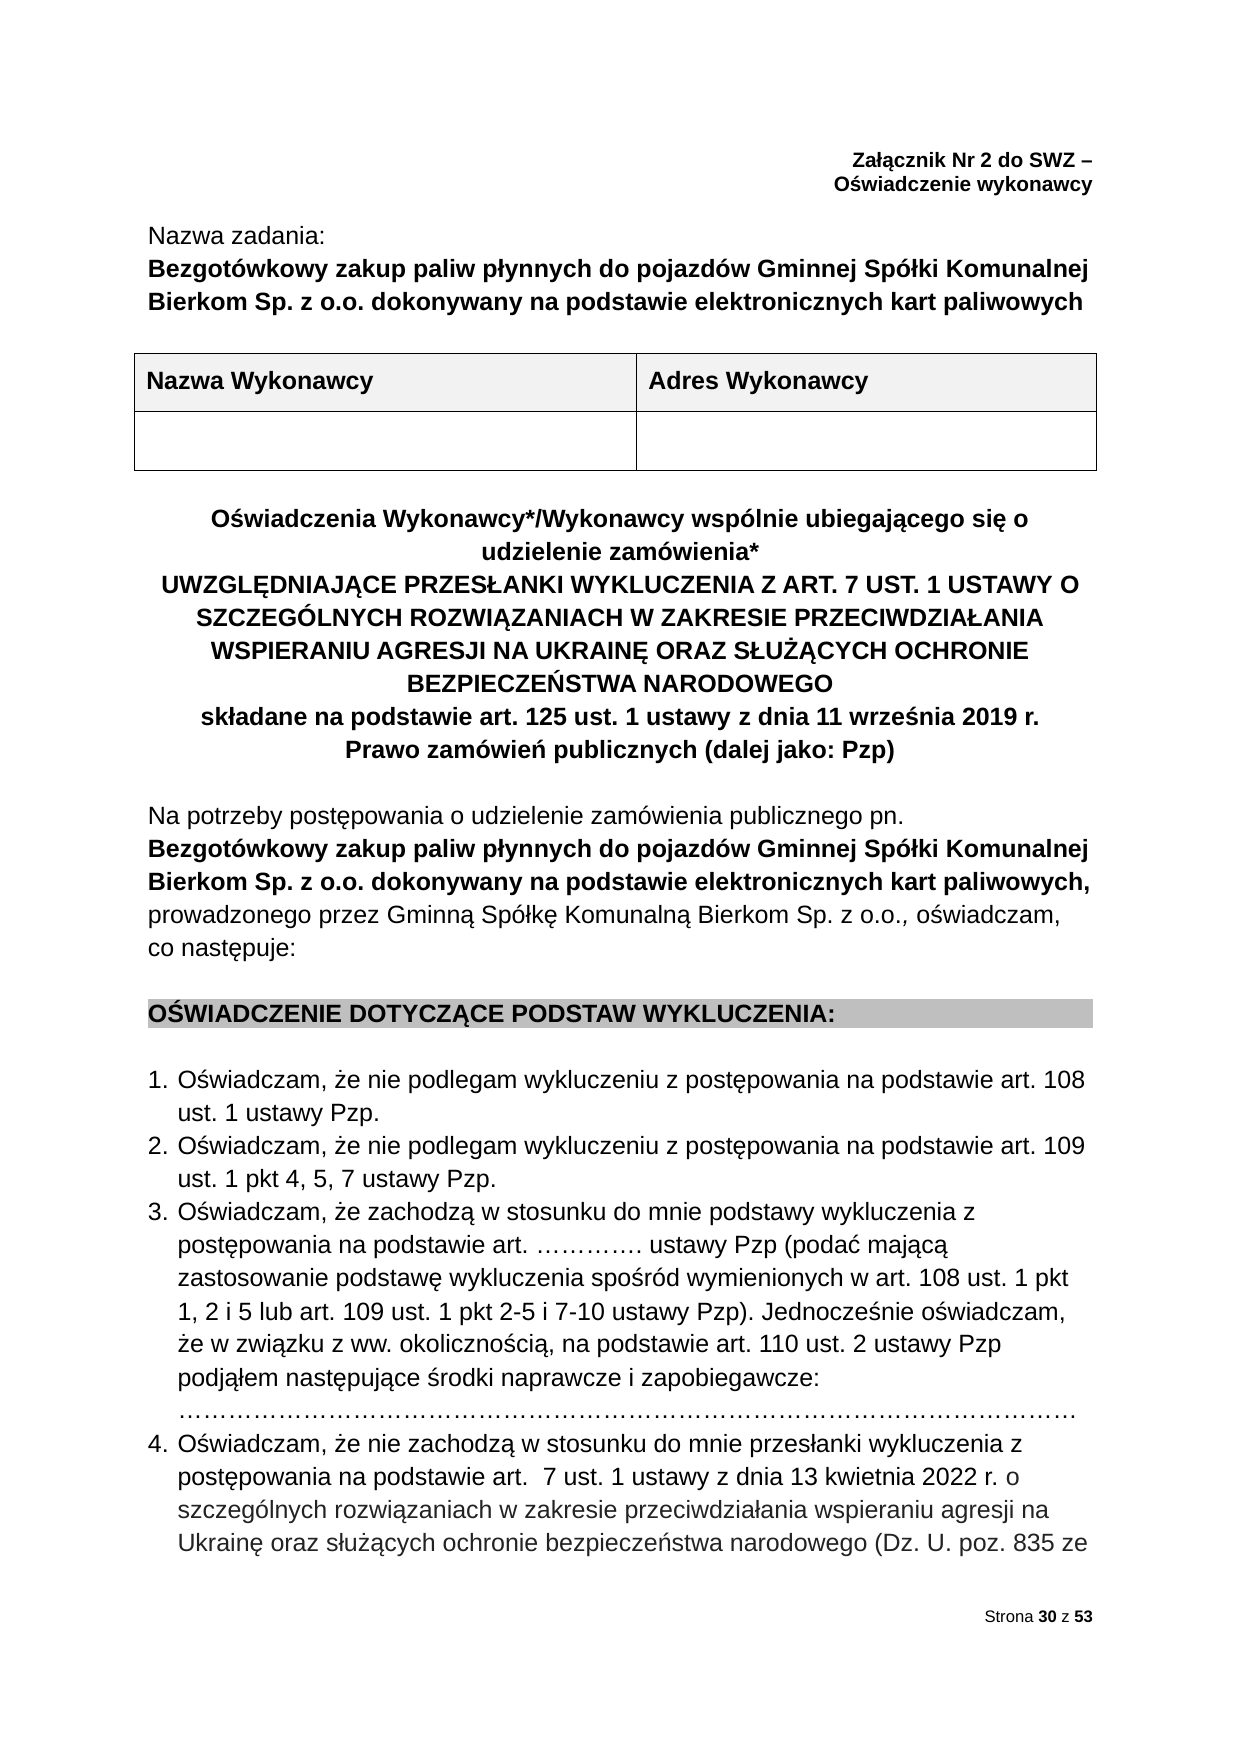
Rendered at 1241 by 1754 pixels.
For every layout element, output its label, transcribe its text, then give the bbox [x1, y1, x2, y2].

text Na potrzeby postępowania o udzielenie zamówienia publicznego pn. Bezgotówkowy zakup paliw płynnych do pojazdów Gminnej Spółki Komunalnej Bierkom Sp. z o.o. dokonywany na podstawie elektronicznych kart paliwowych, prowadzonego przez Gminną Spółkę Komunalną Bierkom Sp. z o.o., oświadczam, co następuje: [148, 801, 1093, 962]
subtitle Oświadczenie wykonawcy [148, 172, 1093, 196]
list Oświadczam, że nie podlegam wykluczeniu z postępowania na podstawie art. 108 ust. 1 ustawy Pzp. [148, 1065, 1093, 1127]
table_cell [637, 412, 1096, 470]
text UWZGLĘDNIAJĄCE PRZESŁANKI WYKLUCZENIA Z ART. 7 UST. 1 USTAWY o szczególnych rozwiązaniach w zakresie przeciwdziałania wspieraniu agresji na Ukrainę oraz służących ochronie bezpieczeństwa narodowego [148, 570, 1093, 698]
text OŚWIADCZENIE DOTYCZĄCE PODSTAW WYKLUCZENIA: [148, 999, 1093, 1028]
table_header Adres Wykonawcy [637, 354, 1096, 411]
text Nazwa zadania: [148, 221, 1093, 250]
list Oświadczam, że nie zachodzą w stosunku do mnie przesłanki wykluczenia z postępowania na podstawie art. 7 ust. 1 ustawy z dnia 13 kwietnia 2022 r. o szczególnych rozwiązaniach w zakresie przeciwdziałania wspieraniu agresji na Ukrainę oraz służących ochronie bezpieczeństwa narodowego (Dz. U. poz. 835 ze zm.). [148, 1428, 1093, 1556]
text składane na podstawie art. 125 ust. 1 ustawy z dnia 11 września 2019 r. [148, 702, 1093, 731]
list Oświadczam, że zachodzą w stosunku do mnie podstawy wykluczenia z postępowania na podstawie art. …………. ustawy Pzp (podać mającą zastosowanie podstawę wykluczenia spośród wymienionych w art. 108 ust. 1 pkt 1, 2 i 5 lub art. 109 ust. 1 pkt 2-5 i 7-10 ustawy Pzp). Jednocześnie oświadczam, że w związku z ww. okolicznością, na podstawie art. 110 ust. 2 ustawy Pzp podjąłem następujące środki naprawcze i zapobiegawcze: ……………………………………………………………………………………………… [148, 1197, 1093, 1424]
text Oświadczenia Wykonawcy*/Wykonawcy wspólnie ubiegającego się o udzielenie zamówienia* [148, 504, 1093, 566]
table_header Nazwa Wykonawcy [135, 354, 636, 411]
subtitle Załącznik Nr 2 do SWZ – [148, 148, 1093, 172]
text Prawo zamówień publicznych (dalej jako: Pzp) [148, 735, 1093, 764]
list Oświadczam, że nie podlegam wykluczeniu z postępowania na podstawie art. 109 ust. 1 pkt 4, 5, 7 ustawy Pzp. [148, 1131, 1093, 1193]
text Bezgotówkowy zakup paliw płynnych do pojazdów Gminnej Spółki Komunalnej Bierkom Sp. z o.o. dokonywany na podstawie elektronicznych kart paliwowych [148, 254, 1093, 316]
table_cell [135, 412, 636, 470]
